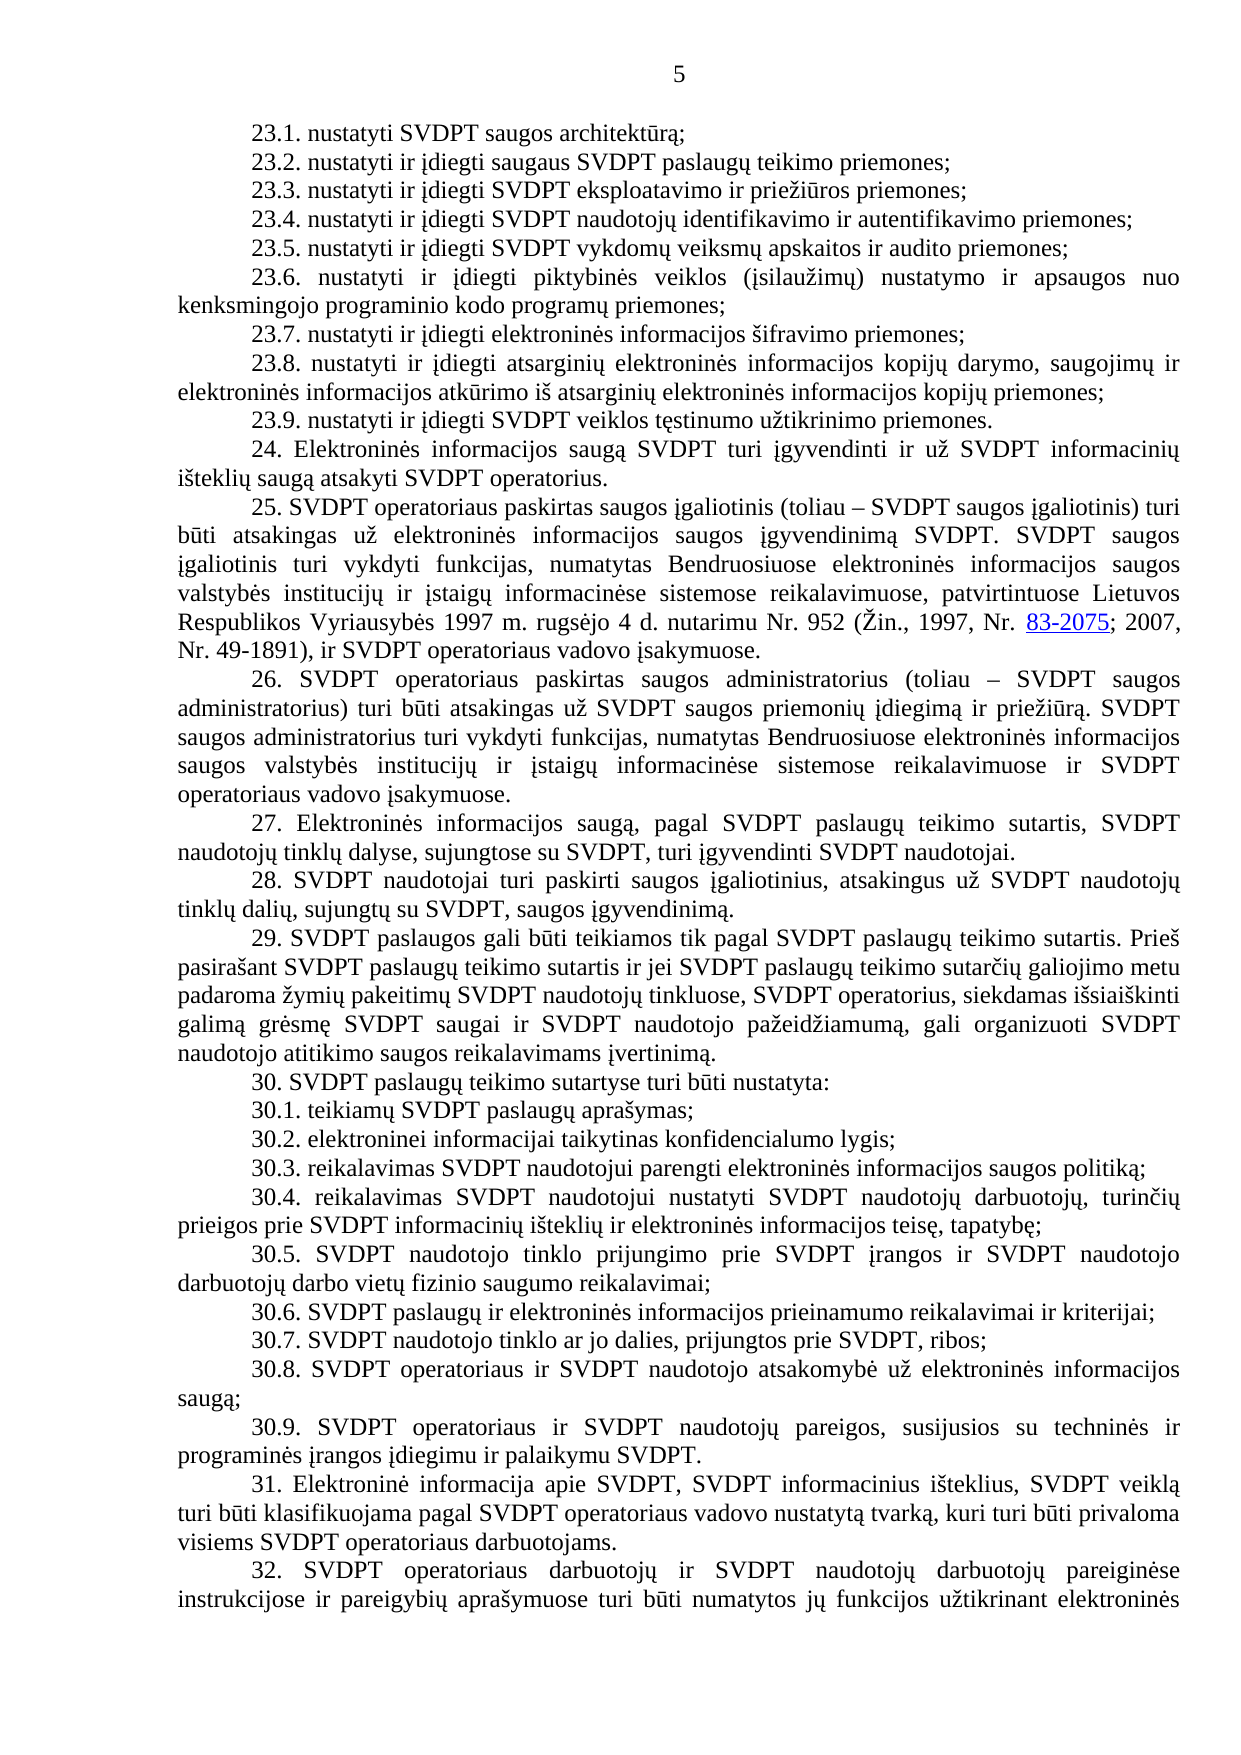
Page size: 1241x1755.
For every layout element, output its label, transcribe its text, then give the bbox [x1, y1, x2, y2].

text 23.7. nustatyti ir įdiegti elektroninės informacijos šifravimo priemones; [177, 319, 1181, 348]
text 23.2. nustatyti ir įdiegti saugaus SVDPT paslaugų teikimo priemones; [177, 147, 1181, 176]
text 23.1. nustatyti SVDPT saugos architektūrą; [177, 118, 1181, 147]
text 29. SVDPT paslaugos gali būti teikiamos tik pagal SVDPT paslaugų teikimo sutartis. Prieš pasirašant SVDPT paslaugų teikimo sutartis ir jei SVDPT paslaugų teikimo sutarčių galiojimo metu padaroma žymių pakeitimų SVDPT naudotojų tinkluose, SVDPT operatorius, siekdamas išsiaiškinti galimą grėsmę SVDPT saugai ir SVDPT naudotojo pažeidžiamumą, gali organizuoti SVDPT naudotojo atitikimo saugos reikalavimams įvertinimą. [177, 923, 1181, 1067]
text 25. SVDPT operatoriaus paskirtas saugos įgaliotinis (toliau – SVDPT saugos įgaliotinis) turi būti atsakingas už elektroninės informacijos saugos įgyvendinimą SVDPT. SVDPT saugos įgaliotinis turi vykdyti funkcijas, numatytas Bendruosiuose elektroninės informacijos saugos valstybės institucijų ir įstaigų informacinėse sistemose reikalavimuose, patvirtintuose Lietuvos Respublikos Vyriausybės 1997 m. rugsėjo 4 d. nutarimu Nr. 952 (Žin., 1997, Nr. 83-2075; 2007, Nr. 49-1891), ir SVDPT operatoriaus vadovo įsakymuose. [177, 492, 1181, 664]
text 30.4. reikalavimas SVDPT naudotojui nustatyti SVDPT naudotojų darbuotojų, turinčių prieigos prie SVDPT informacinių išteklių ir elektroninės informacijos teisę, tapatybę; [177, 1182, 1181, 1239]
text 27. Elektroninės informacijos saugą, pagal SVDPT paslaugų teikimo sutartis, SVDPT naudotojų tinklų dalyse, sujungtose su SVDPT, turi įgyvendinti SVDPT naudotojai. [177, 808, 1181, 866]
text 23.4. nustatyti ir įdiegti SVDPT naudotojų identifikavimo ir autentifikavimo priemones; [177, 204, 1181, 233]
text 32. SVDPT operatoriaus darbuotojų ir SVDPT naudotojų darbuotojų pareiginėse instrukcijose ir pareigybių aprašymuose turi būti numatytos jų funkcijos užtikrinant elektroninės [177, 1556, 1181, 1613]
text 30.2. elektroninei informacijai taikytinas konfidencialumo lygis; [177, 1124, 1181, 1153]
text 26. SVDPT operatoriaus paskirtas saugos administratorius (toliau – SVDPT saugos administratorius) turi būti atsakingas už SVDPT saugos priemonių įdiegimą ir priežiūrą. SVDPT saugos administratorius turi vykdyti funkcijas, numatytas Bendruosiuose elektroninės informacijos saugos valstybės institucijų ir įstaigų informacinėse sistemose reikalavimuose ir SVDPT operatoriaus vadovo įsakymuose. [177, 664, 1181, 808]
text 30.5. SVDPT naudotojo tinklo prijungimo prie SVDPT įrangos ir SVDPT naudotojo darbuotojų darbo vietų fizinio saugumo reikalavimai; [177, 1239, 1181, 1297]
text 23.9. nustatyti ir įdiegti SVDPT veiklos tęstinumo užtikrinimo priemones. [177, 406, 1181, 434]
text 31. Elektroninė informacija apie SVDPT, SVDPT informacinius išteklius, SVDPT veiklą turi būti klasifikuojama pagal SVDPT operatoriaus vadovo nustatytą tvarką, kuri turi būti privaloma visiems SVDPT operatoriaus darbuotojams. [177, 1469, 1181, 1556]
text 30.1. teikiamų SVDPT paslaugų aprašymas; [177, 1096, 1181, 1124]
text 23.5. nustatyti ir įdiegti SVDPT vykdomų veiksmų apskaitos ir audito priemones; [177, 233, 1181, 262]
text 23.3. nustatyti ir įdiegti SVDPT eksploatavimo ir priežiūros priemones; [177, 176, 1181, 204]
text 28. SVDPT naudotojai turi paskirti saugos įgaliotinius, atsakingus už SVDPT naudotojų tinklų dalių, sujungtų su SVDPT, saugos įgyvendinimą. [177, 866, 1181, 923]
text 24. Elektroninės informacijos saugą SVDPT turi įgyvendinti ir už SVDPT informacinių išteklių saugą atsakyti SVDPT operatorius. [177, 434, 1181, 492]
text 30. SVDPT paslaugų teikimo sutartyse turi būti nustatyta: [177, 1067, 1181, 1096]
text 23.6. nustatyti ir įdiegti piktybinės veiklos (įsilaužimų) nustatymo ir apsaugos nuo kenksmingojo programinio kodo programų priemones; [177, 262, 1181, 319]
text 23.8. nustatyti ir įdiegti atsarginių elektroninės informacijos kopijų darymo, saugojimų ir elektroninės informacijos atkūrimo iš atsarginių elektroninės informacijos kopijų priemones; [177, 348, 1181, 406]
text 30.3. reikalavimas SVDPT naudotojui parengti elektroninės informacijos saugos politiką; [177, 1153, 1181, 1182]
text 30.9. SVDPT operatoriaus ir SVDPT naudotojų pareigos, susijusios su techninės ir programinės įrangos įdiegimu ir palaikymu SVDPT. [177, 1412, 1181, 1469]
text 30.8. SVDPT operatoriaus ir SVDPT naudotojo atsakomybė už elektroninės informacijos saugą; [177, 1354, 1181, 1412]
text 30.6. SVDPT paslaugų ir elektroninės informacijos prieinamumo reikalavimai ir kriterijai; [177, 1297, 1181, 1326]
text 30.7. SVDPT naudotojo tinklo ar jo dalies, prijungtos prie SVDPT, ribos; [177, 1326, 1181, 1354]
